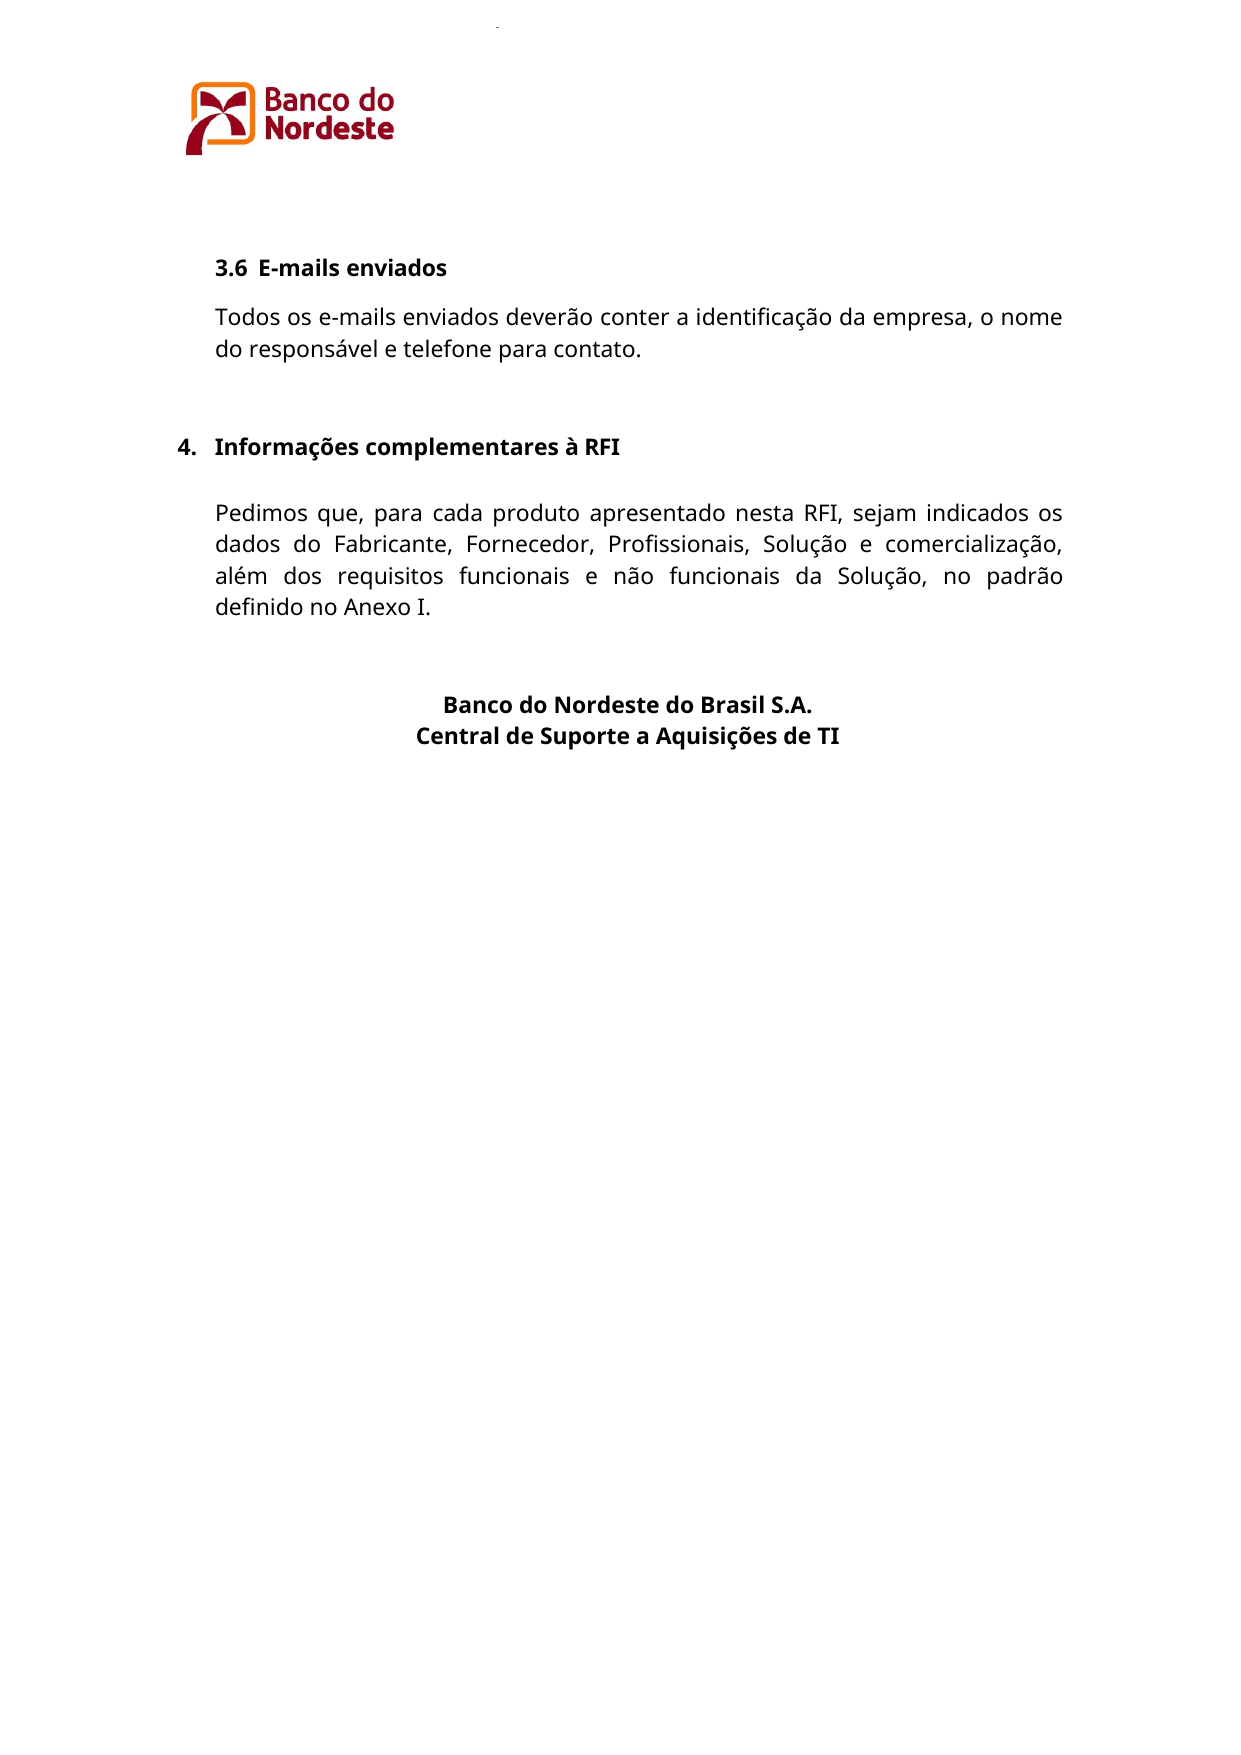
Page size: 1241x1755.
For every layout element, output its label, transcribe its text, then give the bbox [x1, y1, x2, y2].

text Central de Suporte a Aquisições de TI [177, 720, 1078, 751]
list Informações complementares à RFI [177, 431, 1078, 462]
text Banco do Nordeste do Brasil S.A. [177, 689, 1078, 720]
text Pedimos que, para cada produto apresentado nesta RFI, sejam indicados os dados do Fabricante, Fornecedor, Profissionais, Solução e comercialização, além dos requisitos funcionais e não funcionais da Solução, no padrão definido no Anexo I. [215, 497, 1064, 622]
text Todos os e-mails enviados deverão conter a identificação da empresa, o nome do responsável e telefone para contato. [215, 301, 1064, 364]
list E-mails enviados [215, 251, 1078, 283]
